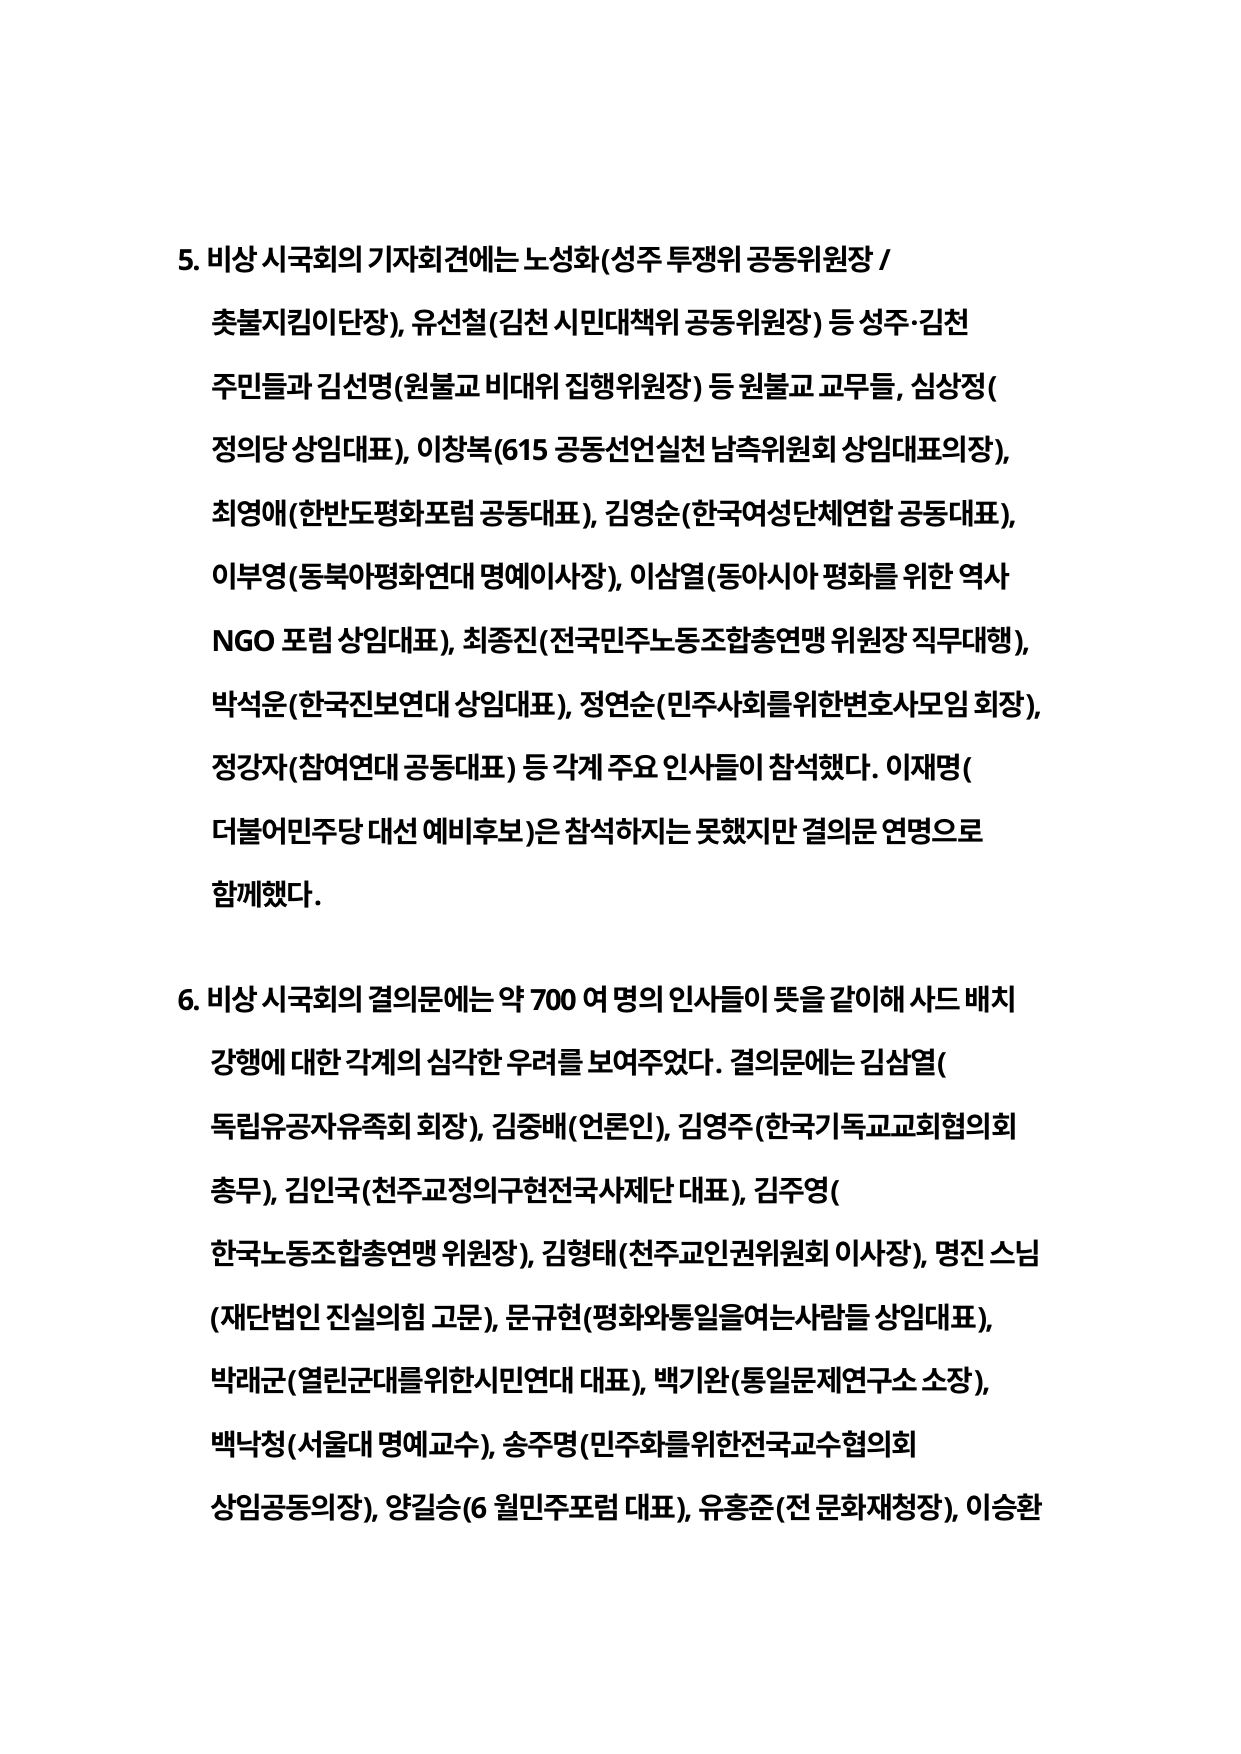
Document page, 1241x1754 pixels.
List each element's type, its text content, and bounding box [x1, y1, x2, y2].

text 5. 비상 시국회의 기자회견에는 노성화(성주 투쟁위 공동위원장 / 촛불지킴이단장), 유선철(김천 시민대책위 공동위원장) 등 성주·김천 주민들과 김선명(원불교 비대위 집행위원장) 등 원불교 교무들, 심상정(정의당 상임대표), 이창복(615공동선언실천 남측위원회 상임대표의장), 최영애(한반도평화포럼 공동대표), 김영순(한국여성단체연합 공동대표), 이부영(동북아평화연대 명예이사장), 이삼열(동아시아 평화를 위한 역사 NGO포럼 상임대표), 최종진(전국민주노동조합총연맹 위원장 직무대행), 박석운(한국진보연대 상임대표), 정연순(민주사회를위한변호사모임 회장), 정강자(참여연대 공동대표) 등 각계 주요 인사들이 참석했다. 이재명(더불어민주당 대선 예비후보)은 참석하지는 못했지만 결의문 연명으로 함께했다. [177, 236, 1063, 914]
text 6. 비상 시국회의 결의문에는 약 700여 명의 인사들이 뜻을 같이해 사드 배치 강행에 대한 각계의 심각한 우려를 보여주었다. 결의문에는 김삼열(독립유공자유족회 회장), 김중배(언론인), 김영주(한국기독교교회협의회 총무), 김인국(천주교정의구현전국사제단 대표), 김주영(한국노동조합총연맹 위원장), 김형태(천주교인권위원회 이사장), 명진 스님(재단법인 진실의힘 고문), 문규현(평화와통일을여는사람들 상임대표), 박래군(열린군대를위한시민연대 대표), 백기완(통일문제연구소 소장), 백낙청(서울대 명예교수), 송주명(민주화를위한전국교수협의회 상임공동의장), 양길승(6월민주포럼 대표), 유홍준(전 문화재청장), 이승환 [177, 977, 1063, 1527]
